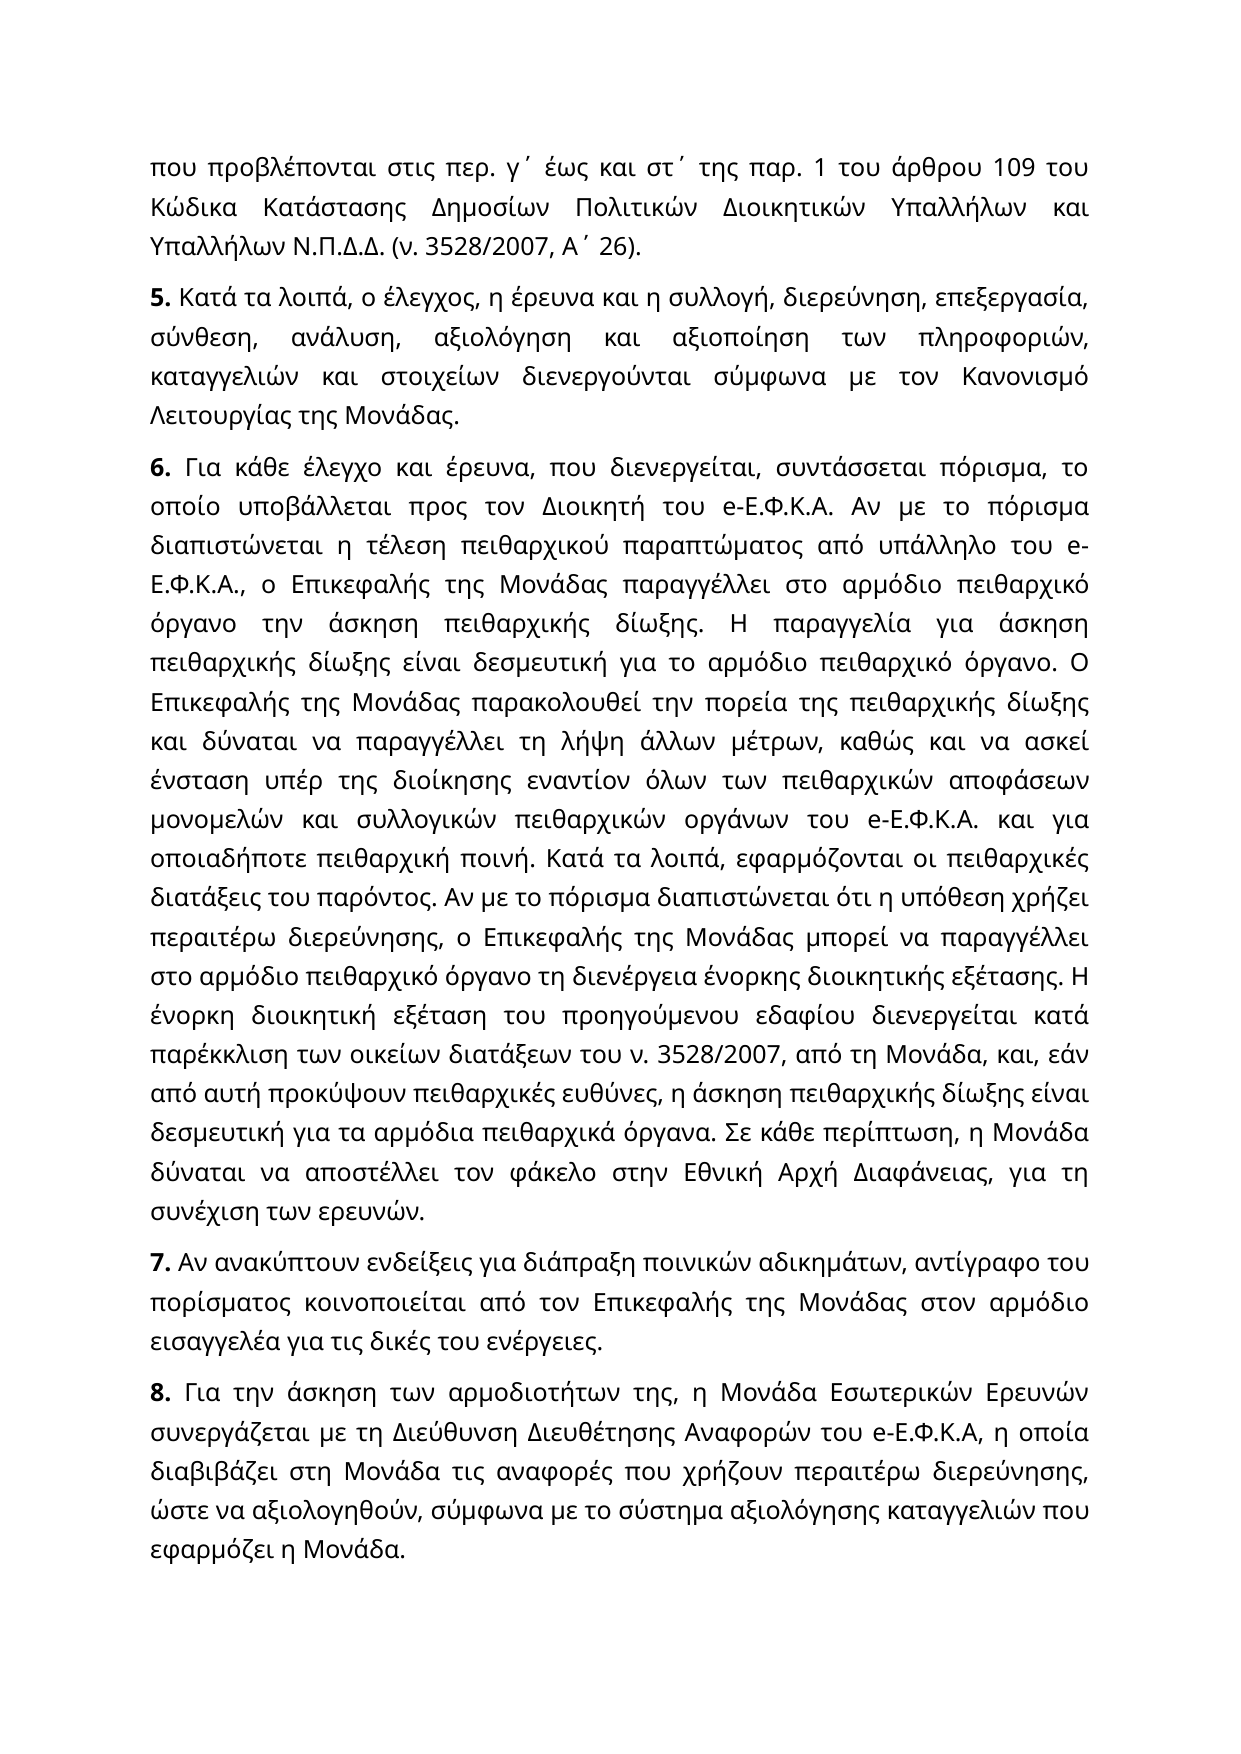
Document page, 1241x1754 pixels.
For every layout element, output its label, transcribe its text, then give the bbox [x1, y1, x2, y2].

text 8. Για την άσκηση των αρμοδιοτήτων της, η Μονάδα Εσωτερικών Ερευνών συνεργάζεται με τη Διεύθυνση Διευθέτησης Αναφορών του e-Ε.Φ.Κ.Α, η οποία διαβιβάζει στη Μονάδα τις αναφορές που χρήζουν περαιτέρω διερεύνησης, ώστε να αξιολογηθούν, σύμφωνα με το σύστημα αξιολόγησης καταγγελιών που εφαρμόζει η Μονάδα. [150, 1375, 1090, 1566]
text που προβλέπονται στις περ. γ΄ έως και στ΄ της παρ. 1 του άρθρου 109 του Κώδικα Κατάστασης Δημοσίων Πολιτικών Διοικητικών Υπαλλήλων και Υπαλλήλων Ν.Π.Δ.Δ. (ν. 3528/2007, Α΄ 26). [150, 150, 1090, 262]
text 7. Αν ανακύπτουν ενδείξεις για διάπραξη ποινικών αδικημάτων, αντίγραφο του πορίσματος κοινοποιείται από τον Επικεφαλής της Μονάδας στον αρμόδιο εισαγγελέα για τις δικές του ενέργειες. [150, 1245, 1090, 1357]
text 5. Κατά τα λοιπά, ο έλεγχος, η έρευνα και η συλλογή, διερεύνηση, επεξεργασία, σύνθεση, ανάλυση, αξιολόγηση και αξιοποίηση των πληροφοριών, καταγγελιών και στοιχείων διενεργούνται σύμφωνα με τον Κανονισμό Λειτουργίας της Μονάδας. [150, 280, 1090, 432]
text 6. Για κάθε έλεγχο και έρευνα, που διενεργείται, συντάσσεται πόρισμα, το οποίο υποβάλλεται προς τον Διοικητή του e-Ε.Φ.Κ.Α. Αν με το πόρισμα διαπιστώνεται η τέλεση πειθαρχικού παραπτώματος από υπάλληλο του e-Ε.Φ.Κ.Α., ο Επικεφαλής της Μονάδας παραγγέλλει στο αρμόδιο πειθαρχικό όργανο την άσκηση πειθαρχικής δίωξης. Η παραγγελία για άσκηση πειθαρχικής δίωξης είναι δεσμευτική για το αρμόδιο πειθαρχικό όργανο. Ο Επικεφαλής της Μονάδας παρακολουθεί την πορεία της πειθαρχικής δίωξης και δύναται να παραγγέλλει τη λήψη άλλων μέτρων, καθώς και να ασκεί ένσταση υπέρ της διοίκησης εναντίον όλων των πειθαρχικών αποφάσεων μονομελών και συλλογικών πειθαρχικών οργάνων του e-Ε.Φ.Κ.Α. και για οποιαδήποτε πειθαρχική ποινή. Κατά τα λοιπά, εφαρμόζονται οι πειθαρχικές διατάξεις του παρόντος. Αν με το πόρισμα διαπιστώνεται ότι η υπόθεση χρήζει περαιτέρω διερεύνησης, ο Επικεφαλής της Μονάδας μπορεί να παραγγέλλει στο αρμόδιο πειθαρχικό όργανο τη διενέργεια ένορκης διοικητικής εξέτασης. Η ένορκη διοικητική εξέταση του προηγούμενου εδαφίου διενεργείται κατά παρέκκλιση των οικείων διατάξεων του ν. 3528/2007, από τη Μονάδα, και, εάν από αυτή προκύψουν πειθαρχικές ευθύνες, η άσκηση πειθαρχικής δίωξης είναι δεσμευτική για τα αρμόδια πειθαρχικά όργανα. Σε κάθε περίπτωση, η Μονάδα δύναται να αποστέλλει τον φάκελο στην Εθνική Αρχή Διαφάνειας, για τη συνέχιση των ερευνών. [150, 449, 1090, 1227]
